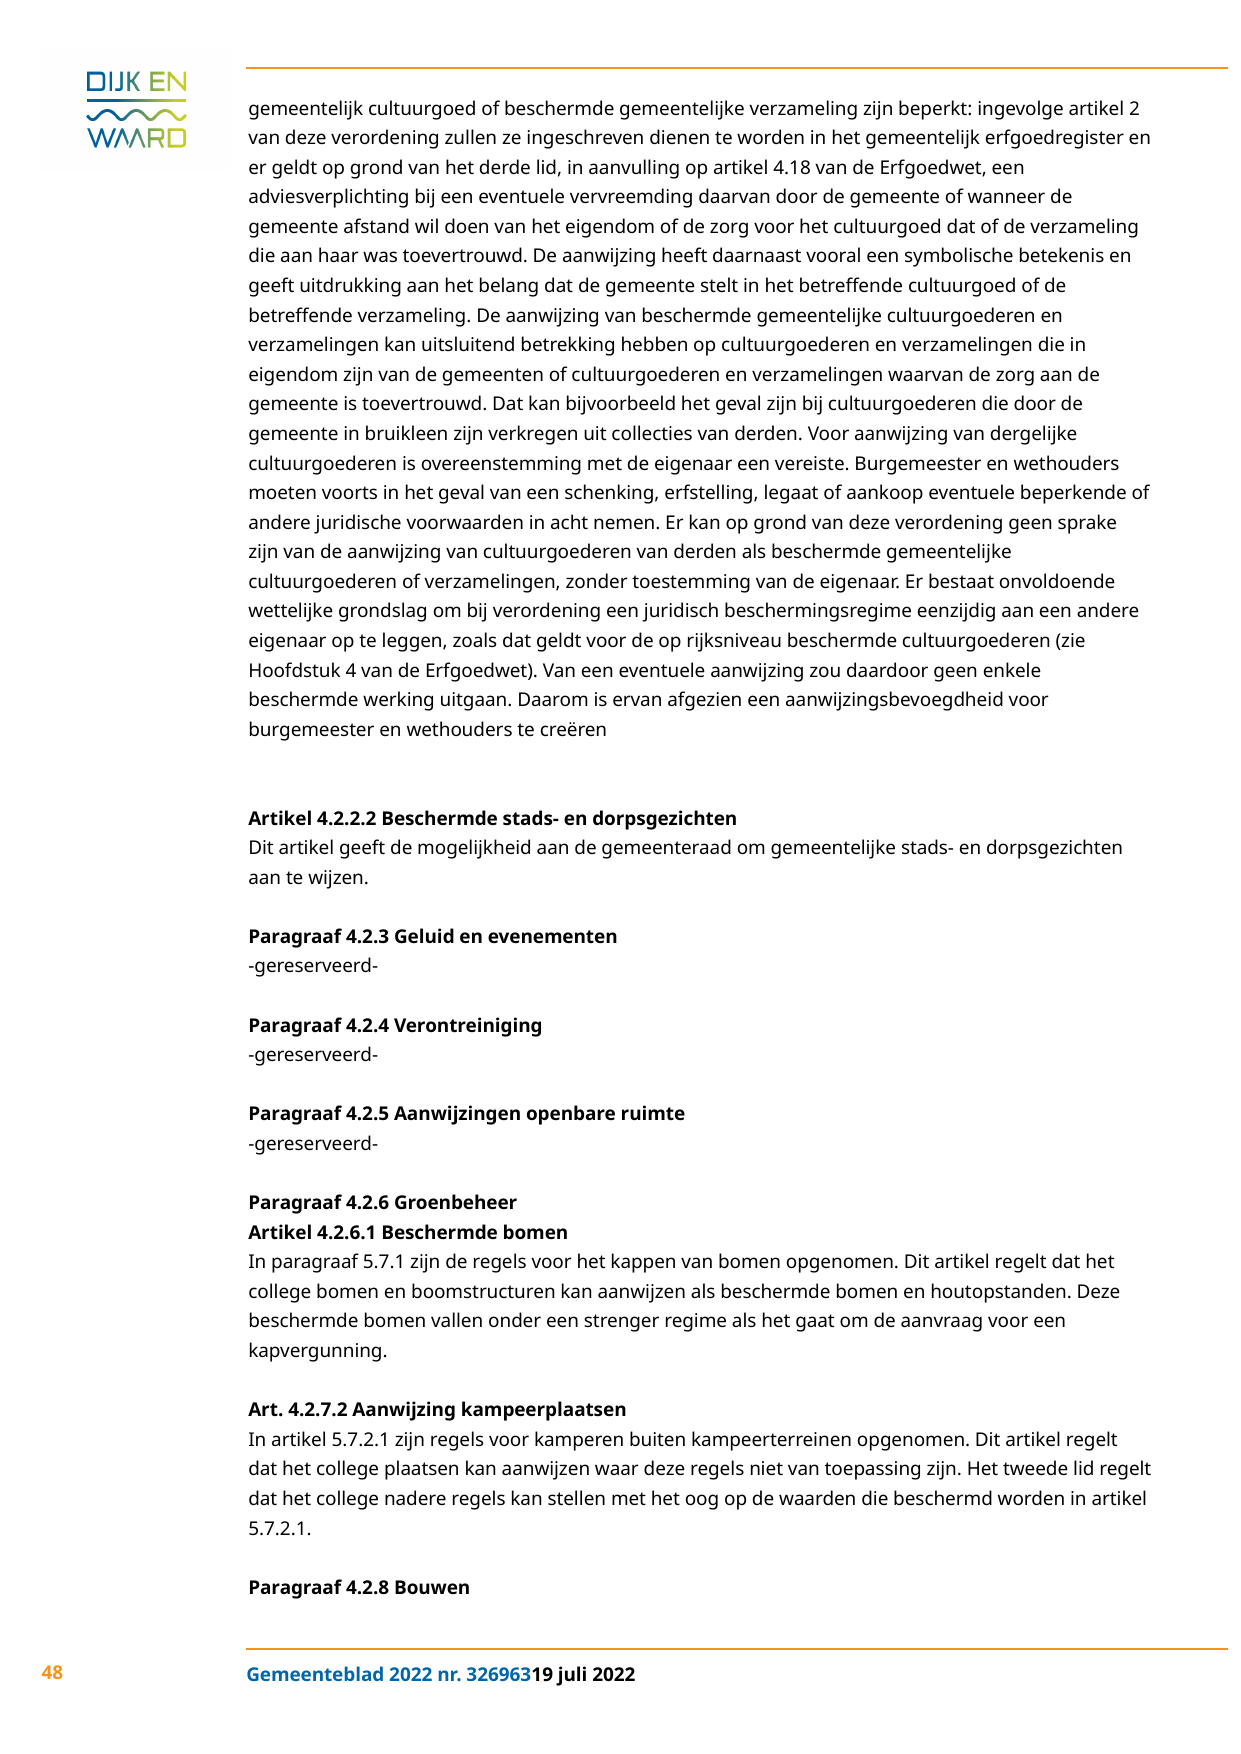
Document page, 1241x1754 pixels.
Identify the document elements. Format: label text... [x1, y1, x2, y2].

text Artikel 4.2.6.1 Beschermde bomen [248, 1219, 1152, 1245]
text -gereserveerd- [248, 1130, 1152, 1156]
picture [41, 47, 231, 172]
text -gereserveerd- [248, 1041, 1152, 1067]
text Paragraaf 4.2.5 Aanwijzingen openbare ruimte [248, 1101, 1152, 1126]
text Artikel 4.2.2.2 Beschermde stads- en dorpsgezichten [248, 805, 1152, 831]
text Paragraaf 4.2.4 Verontreiniging [248, 1012, 1152, 1038]
text In paragraaf 5.7.1 zijn de regels voor het kappen van bomen opgenomen. Dit artikel regelt dat het college bomen en boomstructuren kan aanwijzen als beschermde bomen en houtopstanden. Deze beschermde bomen vallen onder een strenger regime als het gaat om de aanvraag voor een kapvergunning. [248, 1248, 1152, 1363]
text In artikel 5.7.2.1 zijn regels voor kamperen buiten kampeerterreinen opgenomen. Dit artikel regelt dat het college plaatsen kan aanwijzen waar deze regels niet van toepassing zijn. Het tweede lid regelt dat het college nadere regels kan stellen met het oog op de waarden die beschermd worden in artikel 5.7.2.1. [248, 1426, 1152, 1541]
text Dit artikel geeft de mogelijkheid aan de gemeenteraad om gemeentelijke stads- en dorpsgezichten aan te wijzen. [248, 834, 1152, 890]
text Paragraaf 4.2.3 Geluid en evenementen [248, 923, 1152, 949]
text -gereserveerd- [248, 953, 1152, 978]
text Art. 4.2.7.2 Aanwijzing kampeerplaatsen [248, 1396, 1152, 1422]
text Paragraaf 4.2.6 Groenbeheer [248, 1189, 1152, 1215]
text gemeentelijk cultuurgoed of beschermde gemeentelijke verzameling zijn beperkt: ingevolge artikel 2 van deze verordening zullen ze ingeschreven dienen te worden in het gemeentelijk erfgoedregister en er geldt op grond van het derde lid, in aanvulling op artikel 4.18 van de Erfgoedwet, een adviesverplichting bij een eventuele vervreemding daarvan door de gemeente of wanneer de gemeente afstand wil doen van het eigendom of de zorg voor het cultuurgoed dat of de verzameling die aan haar was toevertrouwd. De aanwijzing heeft daarnaast vooral een symbolische betekenis en geeft uitdrukking aan het belang dat de gemeente stelt in het betreffende cultuurgoed of de betreffende verzameling. De aanwijzing van beschermde gemeentelijke cultuurgoederen en verzamelingen kan uitsluitend betrekking hebben op cultuurgoederen en verzamelingen die in eigendom zijn van de gemeenten of cultuurgoederen en verzamelingen waarvan de zorg aan de gemeente is toevertrouwd. Dat kan bijvoorbeeld het geval zijn bij cultuurgoederen die door de gemeente in bruikleen zijn verkregen uit collecties van derden. Voor aanwijzing van dergelijke cultuurgoederen is overeenstemming met de eigenaar een vereiste. Burgemeester en wethouders moeten voorts in het geval van een schenking, erfstelling, legaat of aankoop eventuele beperkende of andere juridische voorwaarden in acht nemen. Er kan op grond van deze verordening geen sprake zijn van de aanwijzing van cultuurgoederen van derden als beschermde gemeentelijke cultuurgoederen of verzamelingen, zonder toestemming van de eigenaar. Er bestaat onvoldoende wettelijke grondslag om bij verordening een juridisch beschermingsregime eenzijdig aan een andere eigenaar op te leggen, zoals dat geldt voor de op rijksniveau beschermde cultuurgoederen (zie Hoofdstuk 4 van de Erfgoedwet). Van een eventuele aanwijzing zou daardoor geen enkele beschermde werking uitgaan. Daarom is ervan afgezien een aanwijzingsbevoegdheid voor burgemeester en wethouders te creëren [248, 95, 1152, 742]
text Paragraaf 4.2.8 Bouwen [248, 1574, 1152, 1600]
